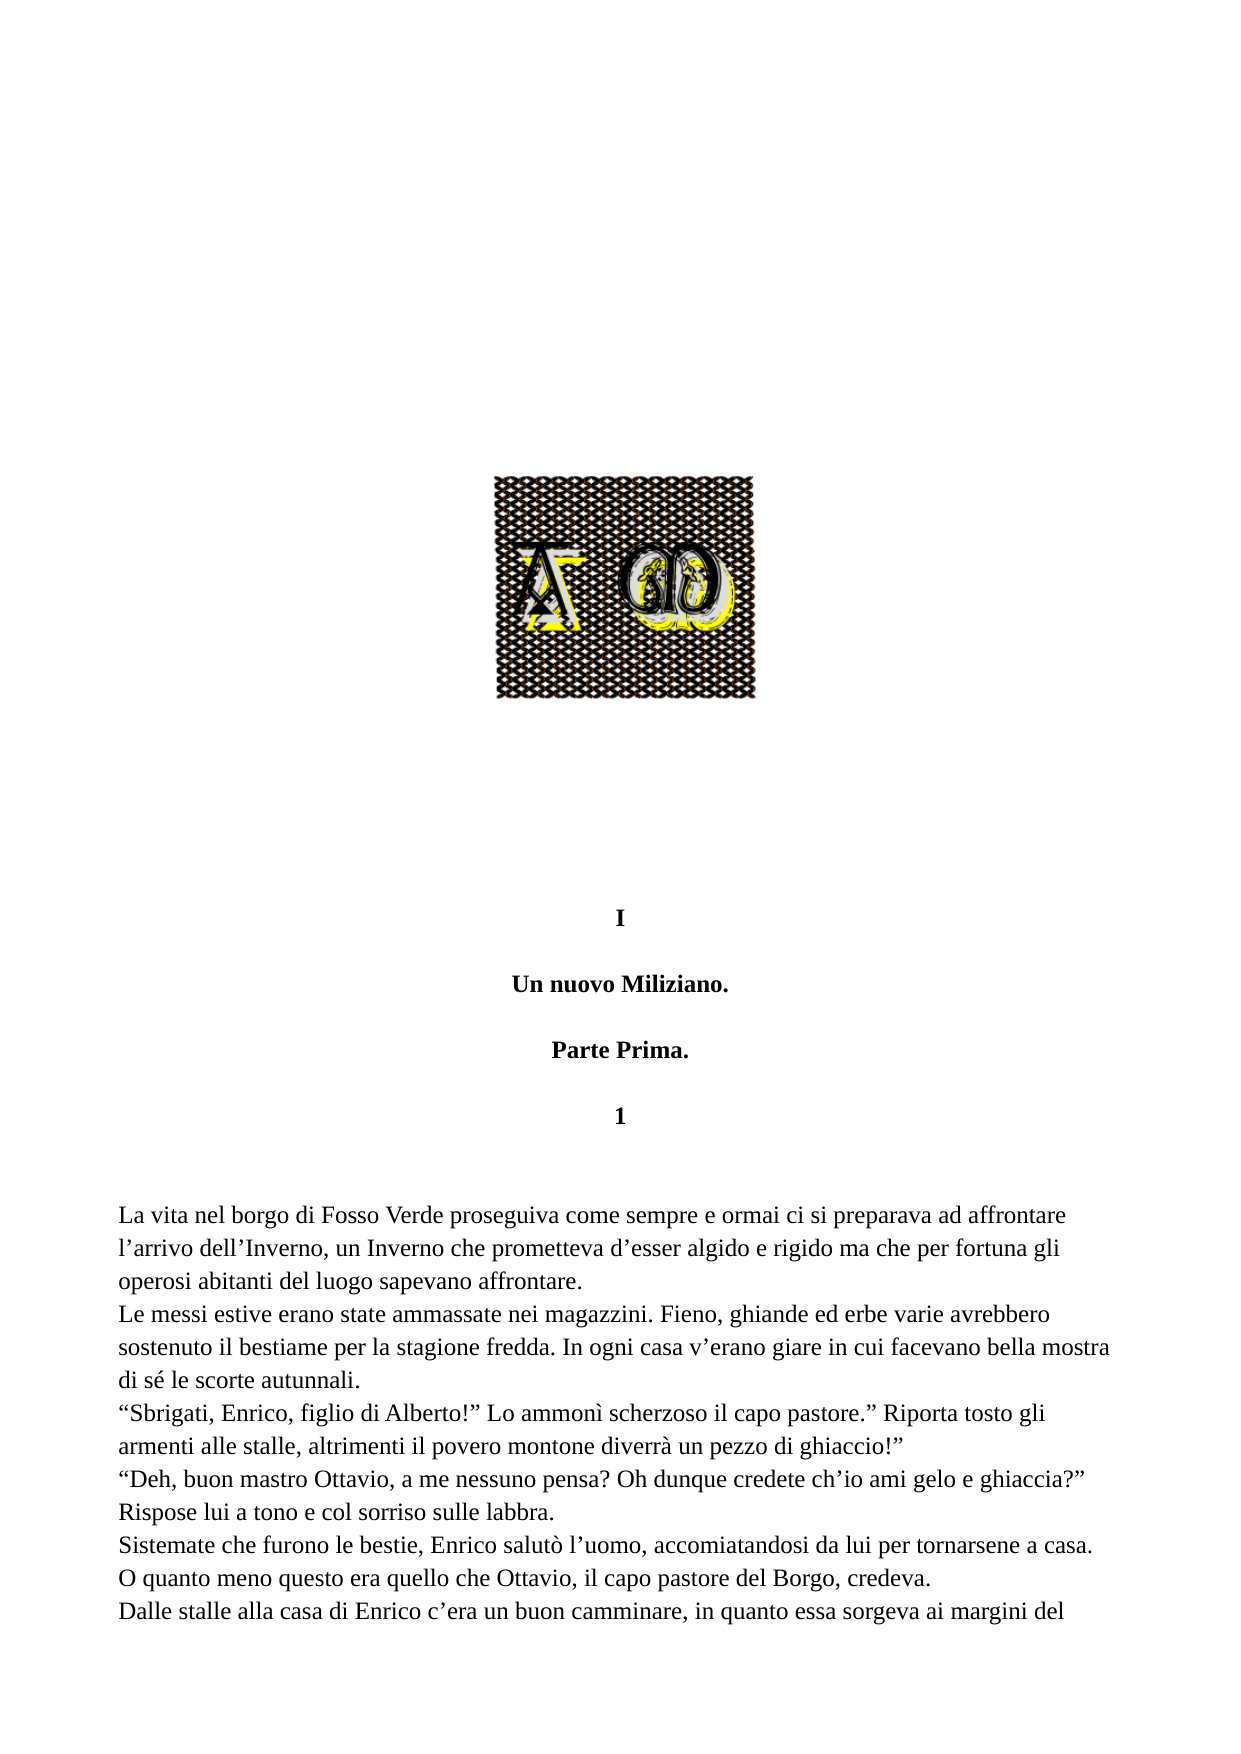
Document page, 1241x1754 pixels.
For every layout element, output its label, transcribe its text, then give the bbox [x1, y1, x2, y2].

text Sistemate che furono le bestie, Enrico salutò l’uomo, accomiatandosi da lui per tornarsene a casa. [118, 1530, 1122, 1559]
text Dalle stalle alla casa di Enrico c’era un buon camminare, in quanto essa sorgeva ai margini del [118, 1596, 1122, 1625]
text La vita nel borgo di Fosso Verde proseguiva come sempre e ormai ci si preparava ad affrontare l’arrivo dell’Inverno, un Inverno che prometteva d’esser algido e rigido ma che per fortuna gli operosi abitanti del luogo sapevano affrontare. [118, 1200, 1122, 1295]
text Un nuovo Miliziano. [118, 969, 1122, 997]
text O quanto meno questo era quello che Ottavio, il capo pastore del Borgo, credeva. [118, 1563, 1122, 1592]
text 1 [118, 1101, 1122, 1129]
text Parte Prima. [118, 1035, 1122, 1063]
text Le messi estive erano state ammassate nei magazzini. Fieno, ghiande ed erbe varie avrebbero sostenuto il bestiame per la stagione fredda. In ogni casa v’erano giare in cui facevano bella mostra di sé le scorte autunnali. [118, 1299, 1122, 1394]
text “Sbrigati, Enrico, figlio di Alberto!” Lo ammonì scherzoso il capo pastore.” Riporta tosto gli armenti alle stalle, altrimenti il povero montone diverrà un pezzo di ghiaccio!” [118, 1398, 1122, 1460]
text “Deh, buon mastro Ottavio, a me nessuno pensa? Oh dunque credete ch’io ami gelo e ghiaccia?” Rispose lui a tono e col sorriso sulle labbra. [118, 1464, 1122, 1526]
picture [396, 184, 844, 866]
text I [118, 903, 1122, 931]
